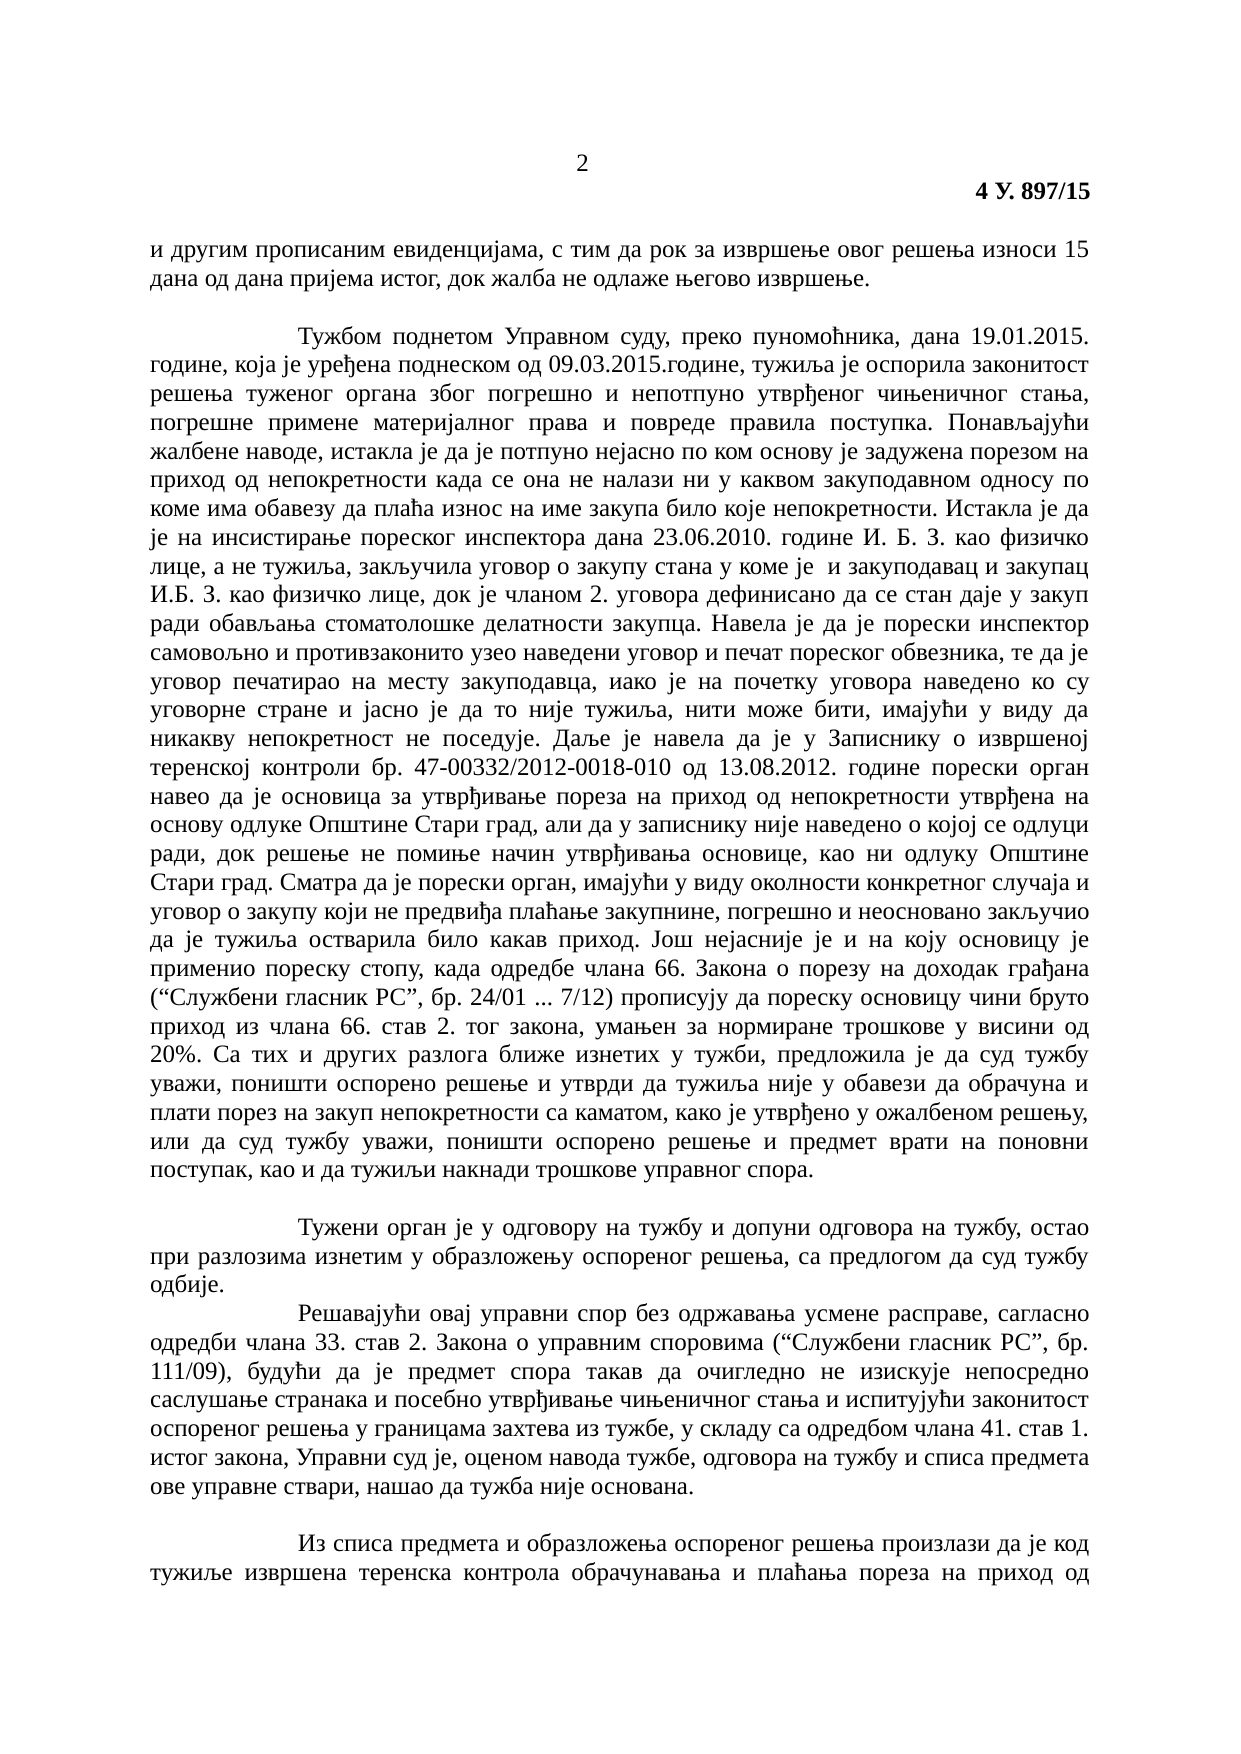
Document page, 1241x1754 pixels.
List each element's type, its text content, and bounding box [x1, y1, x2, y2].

text и другим прописаним евиденцијама, с тим да рок за извршење овог решења износи 15 дана од дана пријема истог, док жалба не одлаже његово извршење. [150, 234, 1090, 292]
text Тужени орган је у одговору на тужбу и допуни одговора на тужбу, остао при разлозима изнетим у образложењу оспореног решења, са предлогом да суд тужбу одбије. [150, 1212, 1090, 1298]
text Из списа предмета и образложења оспореног решења произлази да је код тужиље извршена теренска контрола обрачунавања и плаћања пореза на приход од [150, 1528, 1090, 1586]
text Решавајући овај управни спор без одржавања усмене расправе, сагласно одредби члана 33. став 2. Закона о управним споровима (“Службени гласник РС”, бр. 111/09), будући да је предмет спора такав да очигледно не изискује непосредно саслушање странака и посебно утврђивање чињеничног стања и испитујући законитост оспореног решења у границама захтева из тужбе, у складу са одредбом члана 41. став 1. истог закона, Управни суд је, оценом навода тужбе, одговора на тужбу и списа предмета ове управне ствари, нашао да тужба није основана. [150, 1298, 1090, 1499]
text Тужбом поднетом Управном суду, преко пуномоћника, дана 19.01.2015. године, која је уређена поднеском од 09.03.2015.године, тужиља је оспорила законитост решења туженог органа због погрешно и непотпуно утврђеног чињеничног стања, погрешне примене материјалног права и повреде правила поступка. Понављајући жалбене наводе, истакла је да је потпуно нејасно по ком основу је задужена порезом на приход од непокретности када се она не налази ни у каквом закуподавном односу по коме има обавезу да плаћа износ на име закупа било које непокретности. Истакла је да је на инсистирање пореског инспектора дана 23.06.2010. године И. Б. З. као физичко лице, а не тужиља, закључила уговор о закупу стана у коме је и закуподавац и закупац И.Б. З. као физичко лице, док је чланом 2. уговора дефинисано да се стан даје у закуп ради обављања стоматолошке делатности закупца. Навела је да је порески инспектор самовољно и противзаконито узео наведени уговор и печат пореског обвезника, те да је уговор печатирао на месту закуподавца, иако је на почетку уговора наведено ко су уговорне стране и јасно је да то није тужиља, нити може бити, имајући у виду да никакву непокретност не поседује. Даље је навела да је у Записнику о извршеној теренској контроли бр. 47-00332/2012-0018-010 од 13.08.2012. године порески орган навео да је основица за утврђивање пореза на приход од непокретности утврђена на основу одлуке Општине Стари град, али да у записнику није наведено о којој се одлуци ради, док решење не помиње начин утврђивања основице, као ни одлуку Општине Стари град. Сматра да је порески орган, имајући у виду околности конкретног случаја и уговор о закупу који не предвиђа плаћање закупнине, погрешно и неосновано закључио да је тужиља остварила било какав приход. Још нејасније је и на коју основицу је применио пореску стопу, када одредбе члана 66. Закона о порезу на доходак грађана (“Службени гласник РС”, бр. 24/01 ... 7/12) прописују да пореску основицу чини бруто приход из члана 66. став 2. тог закона, умањен за нормиране трошкове у висини од 20%. Са тих и других разлога ближе изнетих у тужби, предложила је да суд тужбу уважи, поништи оспорено решење и утврди да тужиља није у обавези да обрачуна и плати порез на закуп непокретности са каматом, како је утврђено у ожалбеном решењу, или да суд тужбу уважи, поништи оспорено решење и предмет врати на поновни поступак, као и да тужиљи накнади трошкове управног спора. [150, 321, 1090, 1183]
